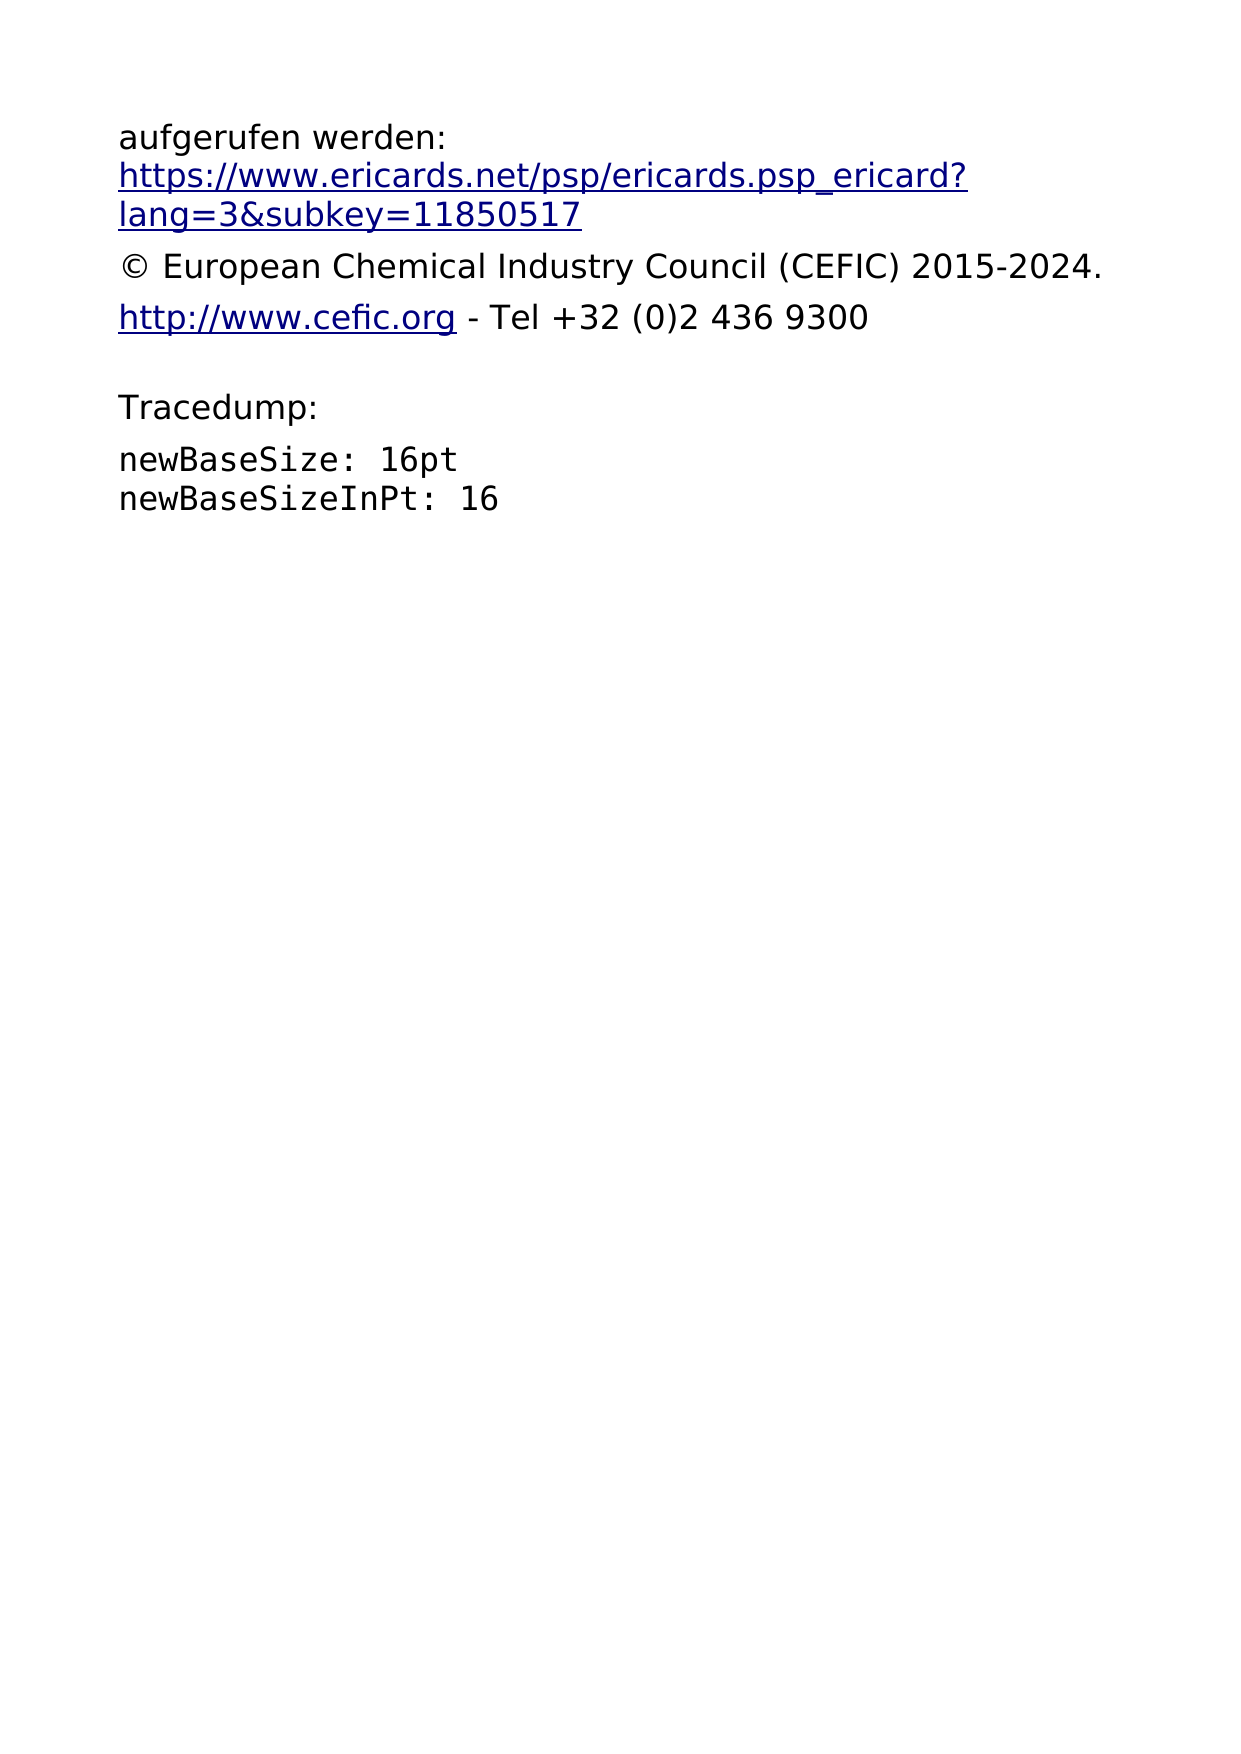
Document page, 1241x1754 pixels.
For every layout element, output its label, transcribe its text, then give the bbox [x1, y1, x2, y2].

text http://www.cefic.org - Tel +32 (0)2 436 9300 [118, 298, 1122, 337]
text © European Chemical Industry Council (CEFIC) 2015-2024. [118, 247, 1122, 286]
text newBaseSize: 16pt newBaseSizeInPt: 16 [118, 440, 1122, 518]
text aufgerufen werden: https://www.ericards.net/psp/ericards.psp_ericard?lang=3&subkey=11850517 [118, 118, 1122, 235]
text Tracedump: [118, 350, 1122, 428]
